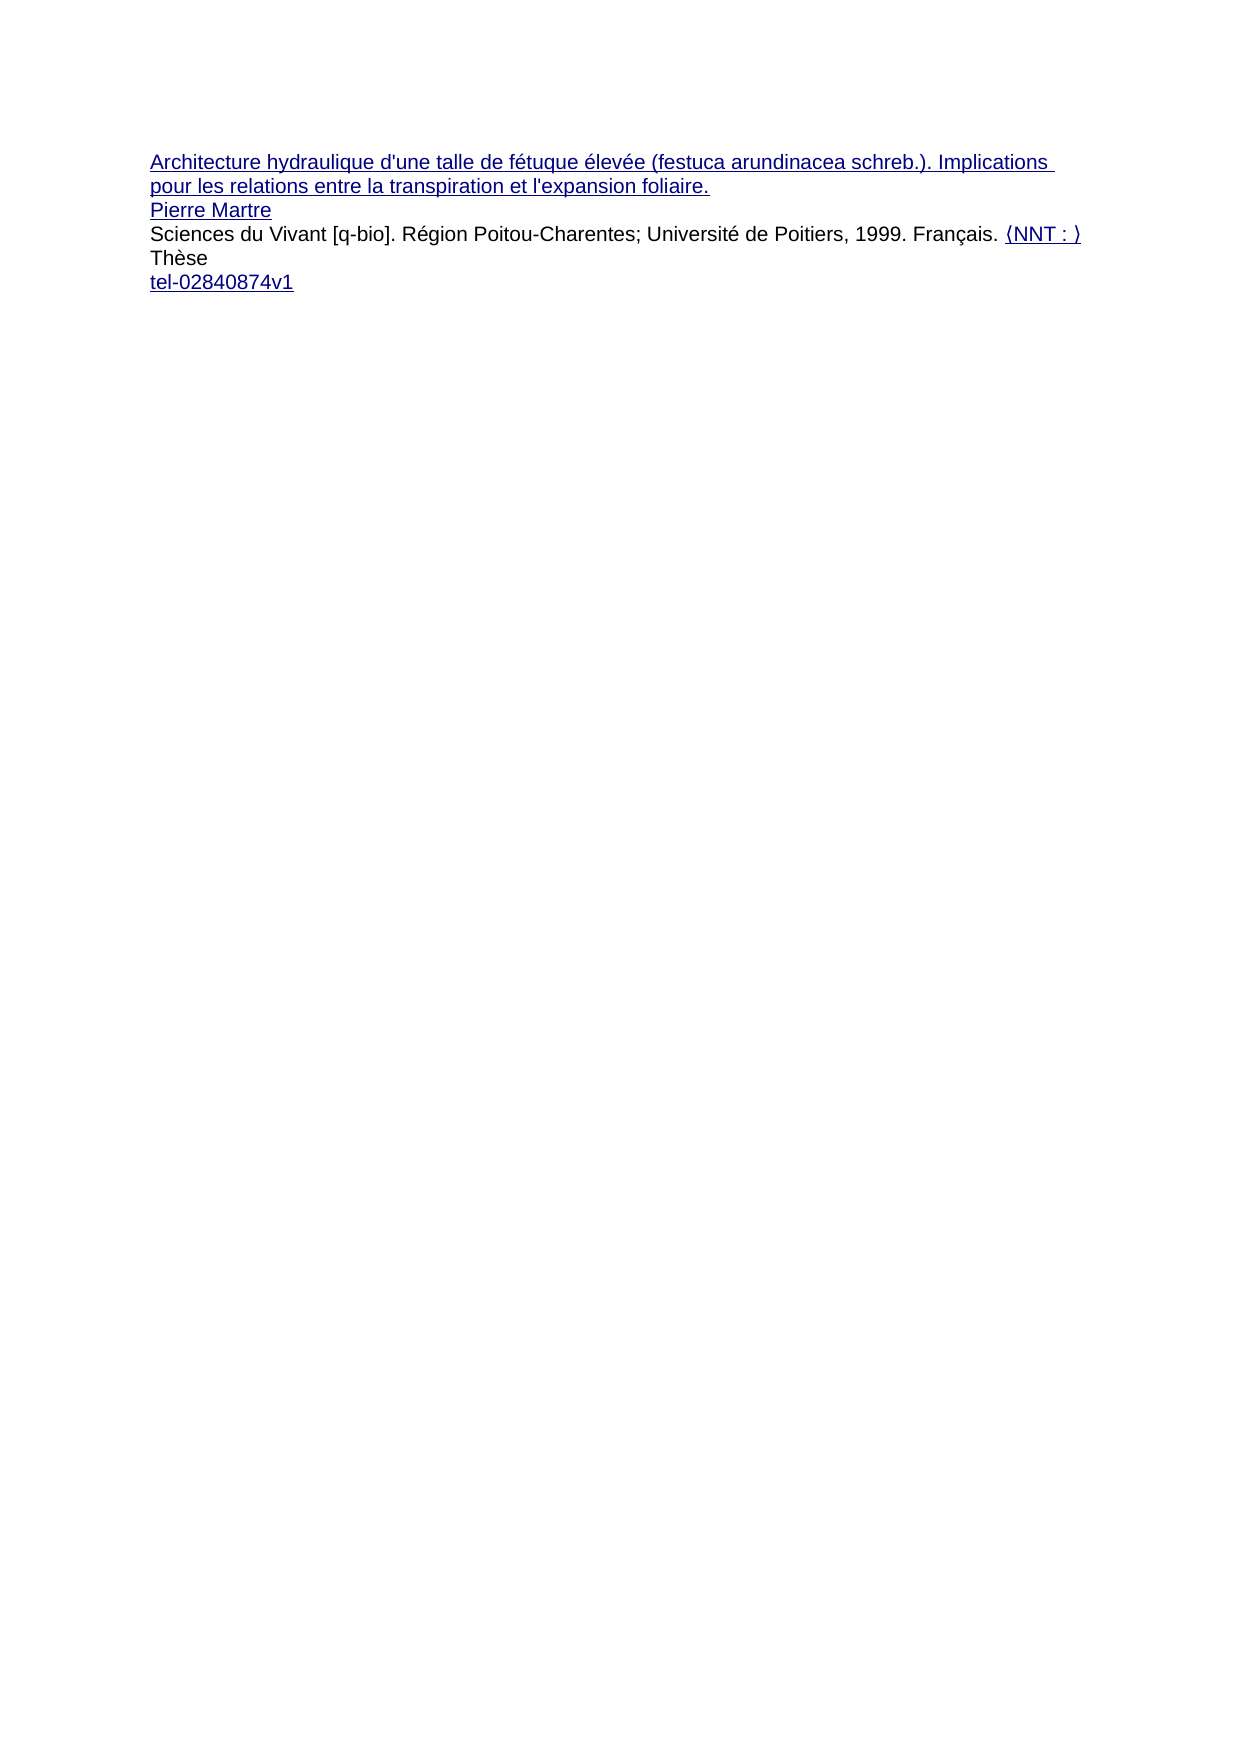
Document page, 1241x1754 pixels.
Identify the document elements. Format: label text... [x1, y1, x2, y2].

table_header Architecture hydraulique d'une talle de fétuque élevée (festuca arundinacea schreb.). Implications pour les relations entre la transpiration et l'expansion foliaire. Pierre Martre Sciences du Vivant [q-bio]. Région Poitou-Charentes; Université de Poitiers, 1999. Français. ⟨NNT : ⟩ Thèse tel-02840874v1 [150, 150, 1090, 294]
